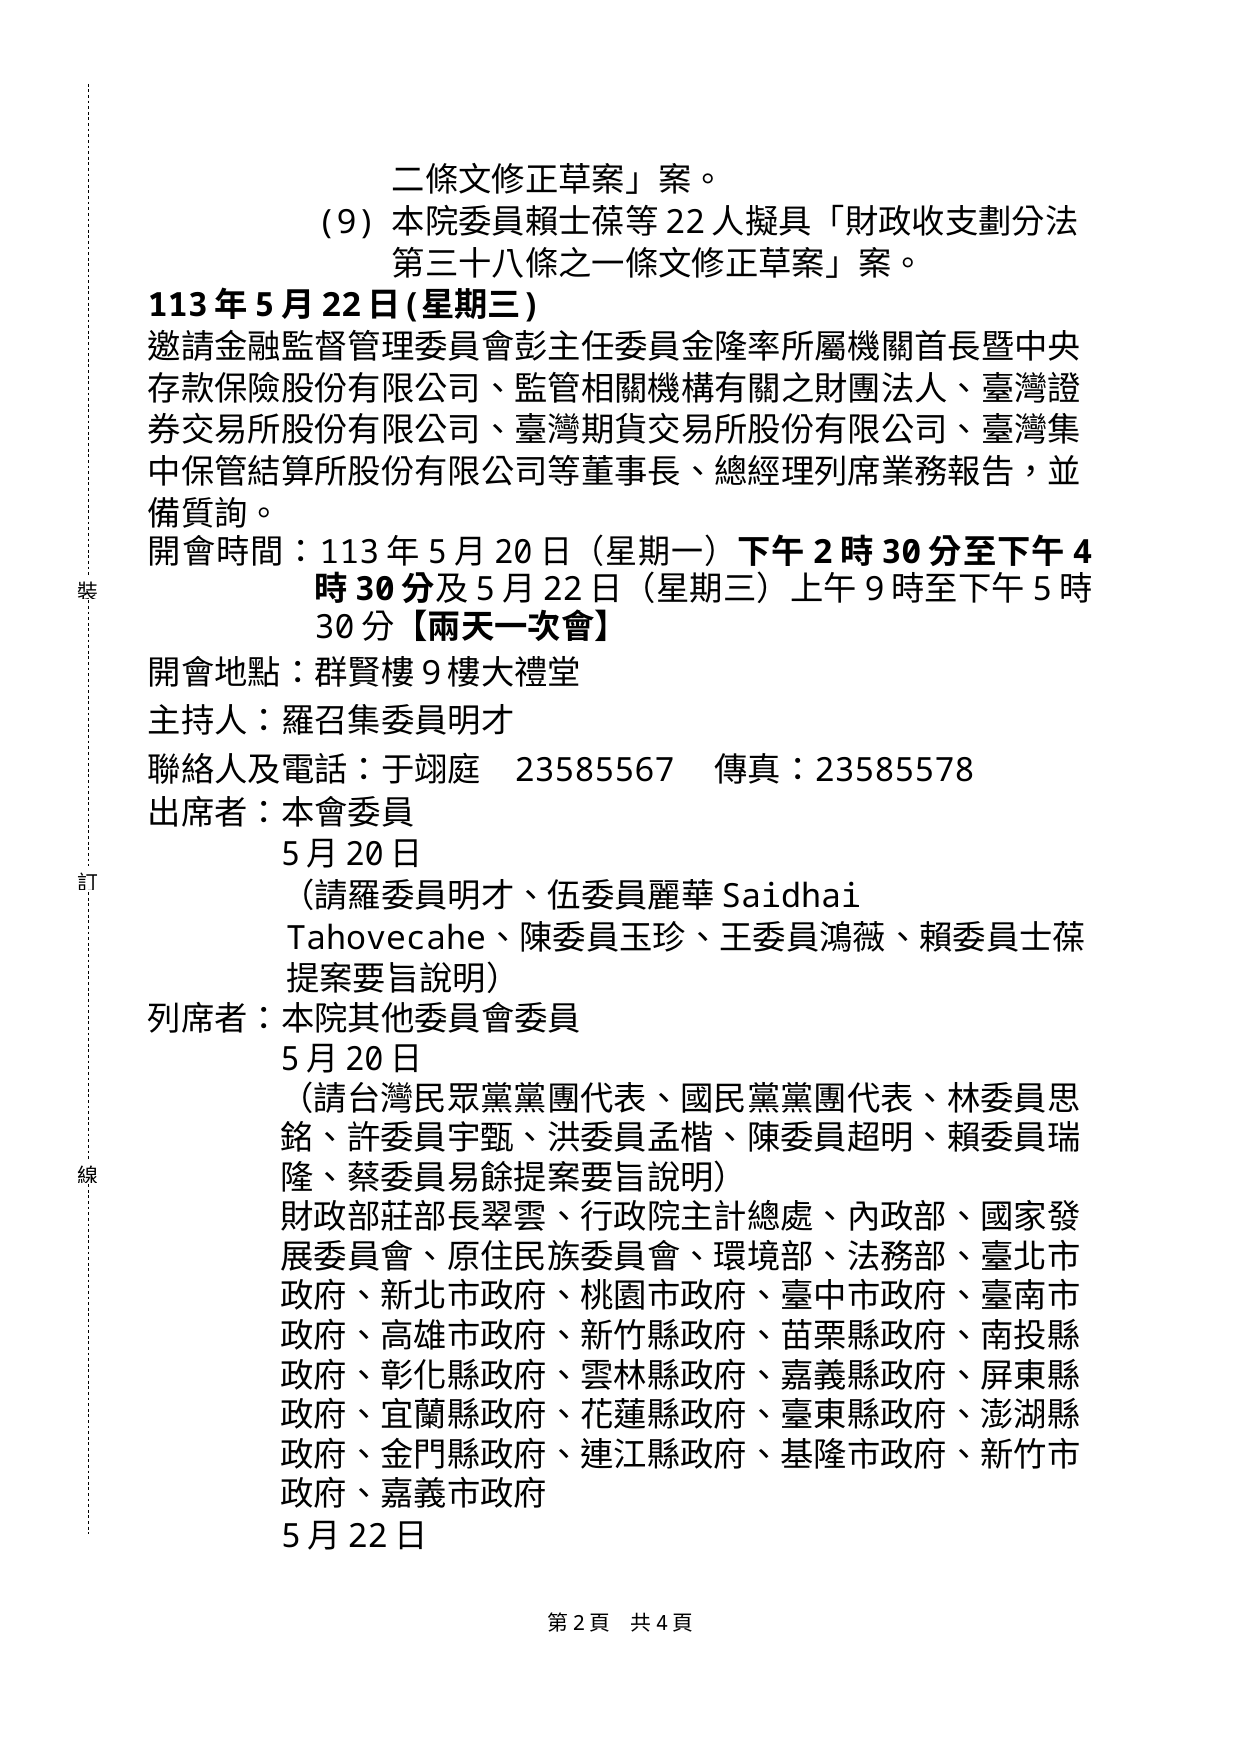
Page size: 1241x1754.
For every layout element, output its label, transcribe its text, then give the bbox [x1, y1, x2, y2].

list 本院委員賴士葆等22人擬具「財政收支劃分法第三十八條之一條文修正草案」案。 [316, 200, 1092, 283]
text 5月20日 [280, 1039, 1092, 1078]
text （請羅委員明才、伍委員麗華Saidhai Tahovecahe、陳委員玉珍、王委員鴻薇、賴委員士葆提案要旨說明） [281, 874, 1092, 999]
text 開會地點：群賢樓9樓大禮堂 [148, 646, 1092, 694]
text 列席者：本院其他委員會委員 [148, 999, 1092, 1039]
text 開會時間：113年5月20日（星期一）下午2時30分至下午4時30分及5月22日（星期三）上午9時至下午5時30分【兩天一次會】 [148, 533, 1092, 646]
text 財政部莊部長翠雲、行政院主計總處、內政部、國家發展委員會、原住民族委員會、環境部、法務部、臺北市政府、新北市政府、桃園市政府、臺中市政府、臺南市政府、高雄市政府、新竹縣政府、苗栗縣政府、南投縣政府、彰化縣政府、雲林縣政府、嘉義縣政府、屏東縣政府、宜蘭縣政府、花蓮縣政府、臺東縣政府、澎湖縣政府、金門縣政府、連江縣政府、基隆市政府、新竹市政府、嘉義市政府 [280, 1197, 1092, 1514]
text 出席者：本會委員 [148, 791, 1092, 832]
text 聯絡人及電話：于翊庭 23585567 傳真：23585578 [148, 742, 1092, 791]
text （請台灣民眾黨黨團代表、國民黨黨團代表、林委員思銘、許委員宇甄、洪委員孟楷、陳委員超明、賴委員瑞隆、蔡委員易餘提案要旨說明） [280, 1078, 1092, 1197]
text 邀請金融監督管理委員會彭主任委員金隆率所屬機關首長暨中央存款保險股份有限公司、監管相關機構有關之財團法人、臺灣證券交易所股份有限公司、臺灣期貨交易所股份有限公司、臺灣集中保管結算所股份有限公司等董事長、總經理列席業務報告，並備質詢。 [148, 325, 1092, 533]
text 113年5月22日(星期三) [148, 283, 1092, 325]
text 5月20日 [281, 832, 1092, 874]
text 主持人：羅召集委員明才 [148, 694, 1092, 742]
list 二條文修正草案」案。 [316, 158, 1092, 200]
text 5月22日 [281, 1514, 1092, 1555]
